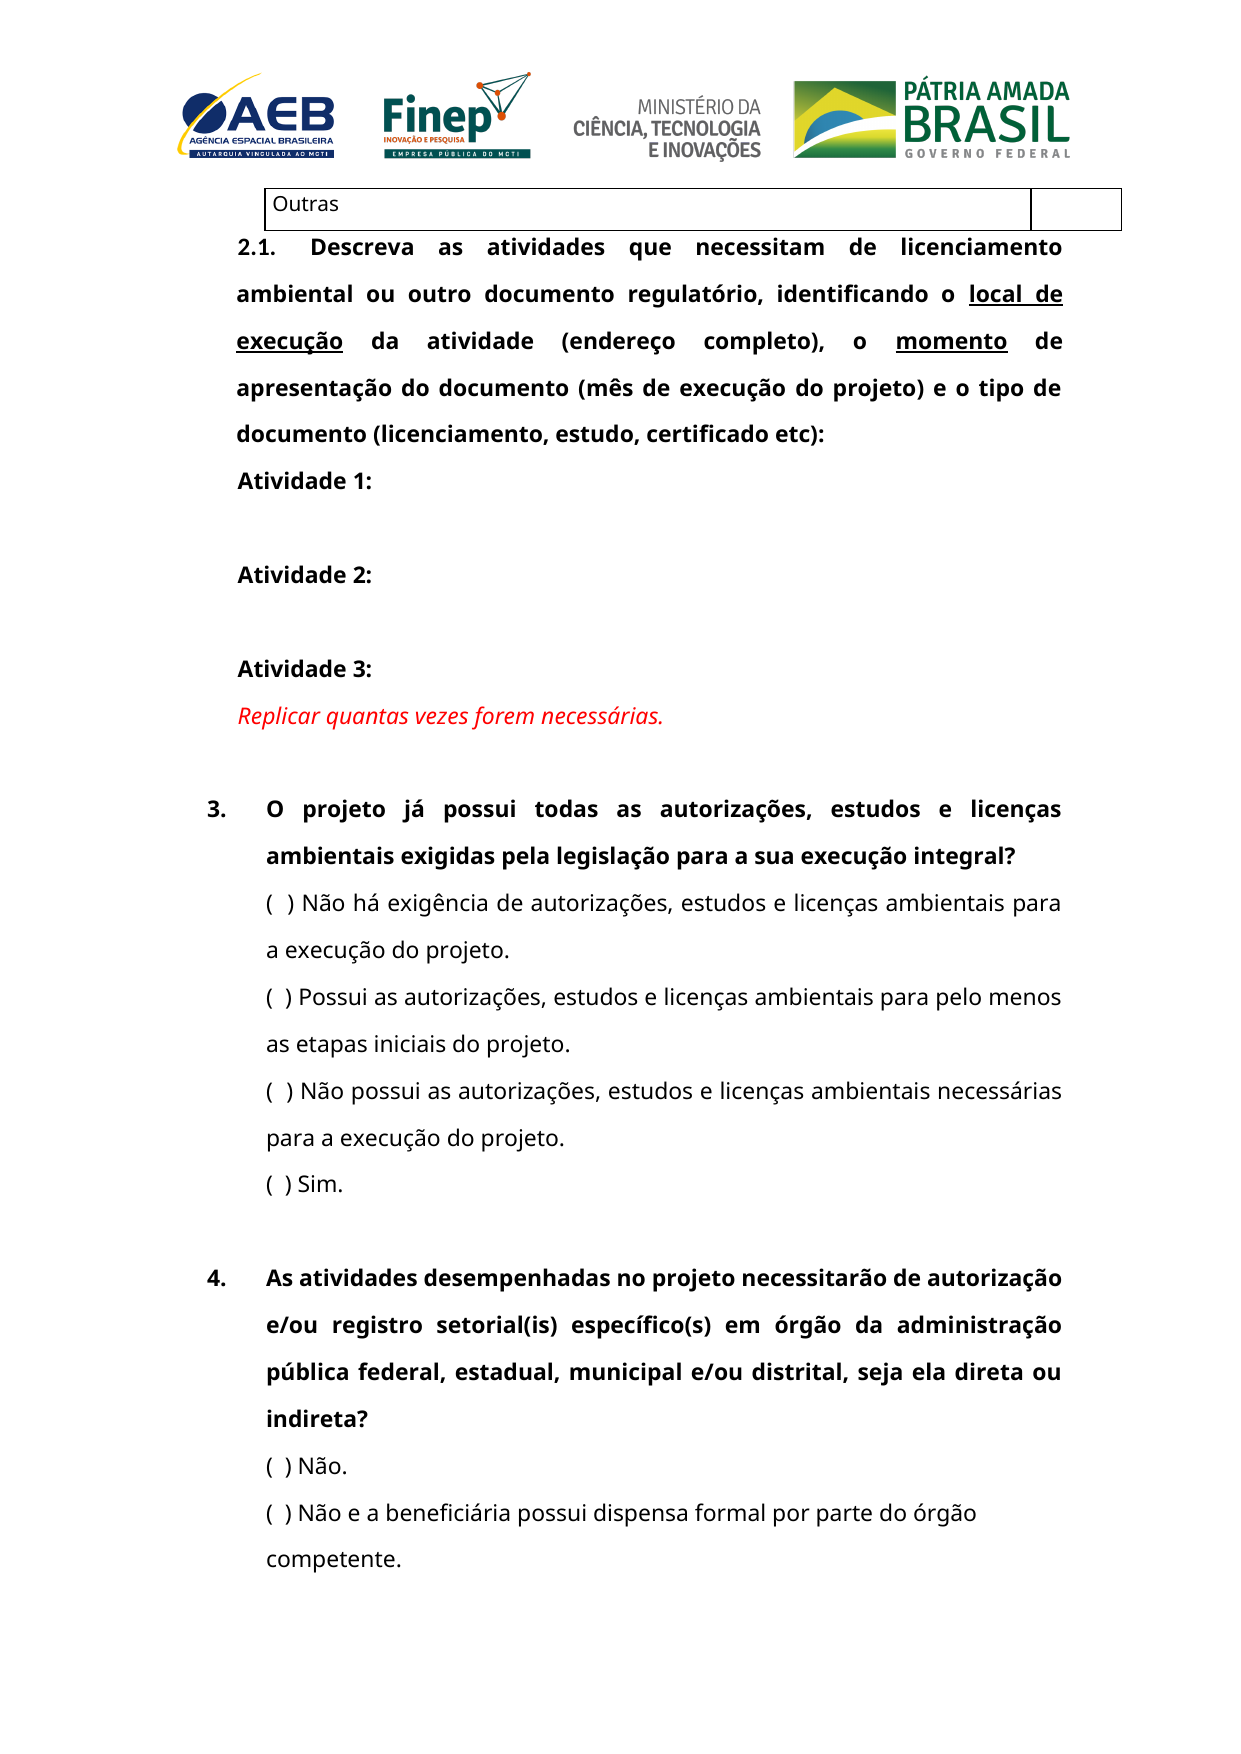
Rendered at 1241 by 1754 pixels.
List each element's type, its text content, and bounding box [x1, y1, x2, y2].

table_cell [1032, 189, 1121, 230]
text ( ) Não há exigência de autorizações, estudos e licenças ambientais para a execução do projeto. [266, 887, 1063, 965]
text ( ) Não. [266, 1449, 1063, 1481]
text ( ) Sim. [266, 1168, 1063, 1199]
text ( ) Não e a beneficiária possui dispensa formal por parte do órgão competente. [266, 1496, 1063, 1574]
table_cell Outras [266, 189, 1030, 230]
list Atividade 2: [236, 559, 1063, 590]
list As atividades desempenhadas no projeto necessitarão de autorização e/ou registro setorial(is) específico(s) em órgão da administração pública federal, estadual, municipal e/ou distrital, seja ela direta ou indireta? [207, 1262, 1063, 1434]
list Descreva as atividades que necessitam de licenciamento ambiental ou outro documento regulatório, identificando o local de execução da atividade (endereço completo), o momento de apresentação do documento (mês de execução do projeto) e o tipo de documento (licenciamento, estudo, certificado etc): [236, 231, 1063, 449]
text ( ) Não possui as autorizações, estudos e licenças ambientais necessárias para a execução do projeto. [266, 1074, 1063, 1153]
list Atividade 3: [236, 653, 1063, 684]
list O projeto já possui todas as autorizações, estudos e licenças ambientais exigidas pela legislação para a sua execução integral? [207, 793, 1063, 871]
list Atividade 1: [236, 465, 1063, 496]
text ( ) Possui as autorizações, estudos e licenças ambientais para pelo menos as etapas iniciais do projeto. [266, 981, 1063, 1059]
list Replicar quantas vezes forem necessárias. [236, 699, 1063, 731]
